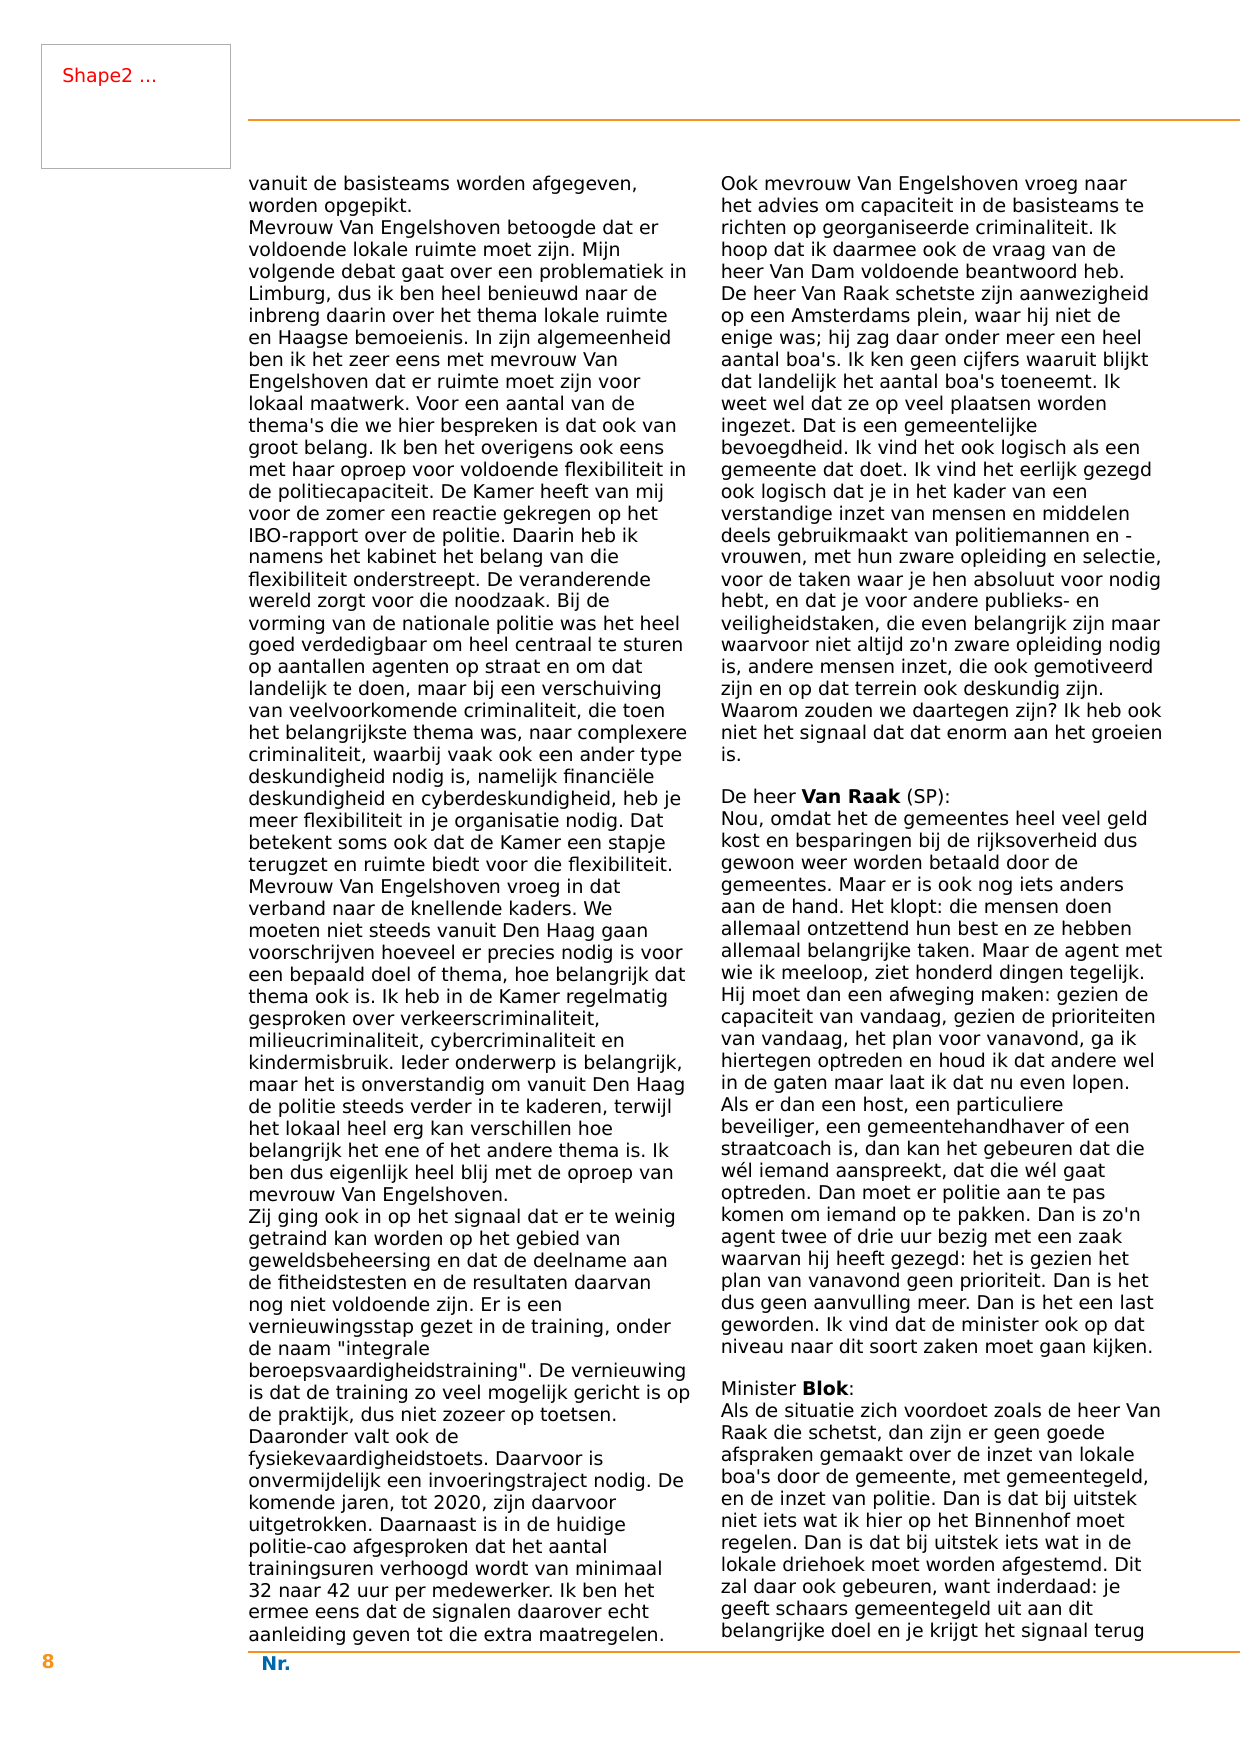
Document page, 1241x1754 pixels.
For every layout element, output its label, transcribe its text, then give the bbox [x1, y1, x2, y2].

text vanuit de basisteams worden afgegeven, worden opgepikt. [248, 173, 691, 217]
text De heer Van Raak (SP): [721, 786, 1163, 808]
text Mevrouw Van Engelshoven betoogde dat er voldoende lokale ruimte moet zijn. Mijn volgende debat gaat over een problematiek in Limburg, dus ik ben heel benieuwd naar de inbreng daarin over het thema lokale ruimte en Haagse bemoeienis. In zijn algemeenheid ben ik het zeer eens met mevrouw Van Engelshoven dat er ruimte moet zijn voor lokaal maatwerk. Voor een aantal van de thema's die we hier bespreken is dat ook van groot belang. Ik ben het overigens ook eens met haar oproep voor voldoende flexibiliteit in de politiecapaciteit. De Kamer heeft van mij voor de zomer een reactie gekregen op het IBO-rapport over de politie. Daarin heb ik namens het kabinet het belang van die flexibiliteit onderstreept. De veranderende wereld zorgt voor die noodzaak. Bij de vorming van de nationale politie was het heel goed verdedigbaar om heel centraal te sturen op aantallen agenten op straat en om dat landelijk te doen, maar bij een verschuiving van veelvoorkomende criminaliteit, die toen het belangrijkste thema was, naar complexere criminaliteit, waarbij vaak ook een ander type deskundigheid nodig is, namelijk financiële deskundigheid en cyberdeskundigheid, heb je meer flexibiliteit in je organisatie nodig. Dat betekent soms ook dat de Kamer een stapje terugzet en ruimte biedt voor die flexibiliteit. [248, 217, 691, 876]
text Minister Blok: [721, 1378, 1163, 1400]
text De heer Van Raak schetste zijn aanwezigheid op een Amsterdams plein, waar hij niet de enige was; hij zag daar onder meer een heel aantal boa's. Ik ken geen cijfers waaruit blijkt dat landelijk het aantal boa's toeneemt. Ik weet wel dat ze op veel plaatsen worden ingezet. Dat is een gemeentelijke bevoegdheid. Ik vind het ook logisch als een gemeente dat doet. Ik vind het eerlijk gezegd ook logisch dat je in het kader van een verstandige inzet van mensen en middelen deels gebruikmaakt van politiemannen en -vrouwen, met hun zware opleiding en selectie, voor de taken waar je hen absoluut voor nodig hebt, en dat je voor andere publieks- en veiligheidstaken, die even belangrijk zijn maar waarvoor niet altijd zo'n zware opleiding nodig is, andere mensen inzet, die ook gemotiveerd zijn en op dat terrein ook deskundig zijn. Waarom zouden we daartegen zijn? Ik heb ook niet het signaal dat dat enorm aan het groeien is. [721, 283, 1163, 766]
text Zij ging ook in op het signaal dat er te weinig getraind kan worden op het gebied van geweldsbeheersing en dat de deelname aan de fitheidstesten en de resultaten daarvan nog niet voldoende zijn. Er is een vernieuwingsstap gezet in de training, onder de naam "integrale beroepsvaardigheidstraining". De vernieuwing is dat de training zo veel mogelijk gericht is op de praktijk, dus niet zozeer op toetsen. Daaronder valt ook de fysiekevaardigheidstoets. Daarvoor is onvermijdelijk een invoeringstraject nodig. De komende jaren, tot 2020, zijn daarvoor uitgetrokken. Daarnaast is in de huidige politie-cao afgesproken dat het aantal trainingsuren verhoogd wordt van minimaal 32 naar 42 uur per medewerker. Ik ben het ermee eens dat de signalen daarover echt aanleiding geven tot die extra maatregelen. [248, 1206, 691, 1645]
text Ook mevrouw Van Engelshoven vroeg naar het advies om capaciteit in de basisteams te richten op georganiseerde criminaliteit. Ik hoop dat ik daarmee ook de vraag van de heer Van Dam voldoende beantwoord heb. [721, 173, 1163, 283]
text Nou, omdat het de gemeentes heel veel geld kost en besparingen bij de rijksoverheid dus gewoon weer worden betaald door de gemeentes. Maar er is ook nog iets anders aan de hand. Het klopt: die mensen doen allemaal ontzettend hun best en ze hebben allemaal belangrijke taken. Maar de agent met wie ik meeloop, ziet honderd dingen tegelijk. Hij moet dan een afweging maken: gezien de capaciteit van vandaag, gezien de prioriteiten van vandaag, het plan voor vanavond, ga ik hiertegen optreden en houd ik dat andere wel in de gaten maar laat ik dat nu even lopen. Als er dan een host, een particuliere beveiliger, een gemeentehandhaver of een straatcoach is, dan kan het gebeuren dat die wél iemand aanspreekt, dat die wél gaat optreden. Dan moet er politie aan te pas komen om iemand op te pakken. Dan is zo'n agent twee of drie uur bezig met een zaak waarvan hij heeft gezegd: het is gezien het plan van vanavond geen prioriteit. Dan is het dus geen aanvulling meer. Dan is het een last geworden. Ik vind dat de minister ook op dat niveau naar dit soort zaken moet gaan kijken. [721, 808, 1163, 1358]
text Mevrouw Van Engelshoven vroeg in dat verband naar de knellende kaders. We moeten niet steeds vanuit Den Haag gaan voorschrijven hoeveel er precies nodig is voor een bepaald doel of thema, hoe belangrijk dat thema ook is. Ik heb in de Kamer regelmatig gesproken over verkeerscriminaliteit, milieucriminaliteit, cybercriminaliteit en kindermisbruik. Ieder onderwerp is belangrijk, maar het is onverstandig om vanuit Den Haag de politie steeds verder in te kaderen, terwijl het lokaal heel erg kan verschillen hoe belangrijk het ene of het andere thema is. Ik ben dus eigenlijk heel blij met de oproep van mevrouw Van Engelshoven. [248, 876, 691, 1206]
text Als de situatie zich voordoet zoals de heer Van Raak die schetst, dan zijn er geen goede afspraken gemaakt over de inzet van lokale boa's door de gemeente, met gemeentegeld, en de inzet van politie. Dan is dat bij uitstek niet iets wat ik hier op het Binnenhof moet regelen. Dan is dat bij uitstek iets wat in de lokale driehoek moet worden afgestemd. Dit zal daar ook gebeuren, want inderdaad: je geeft schaars gemeentegeld uit aan dit belangrijke doel en je krijgt het signaal terug [721, 1400, 1163, 1641]
